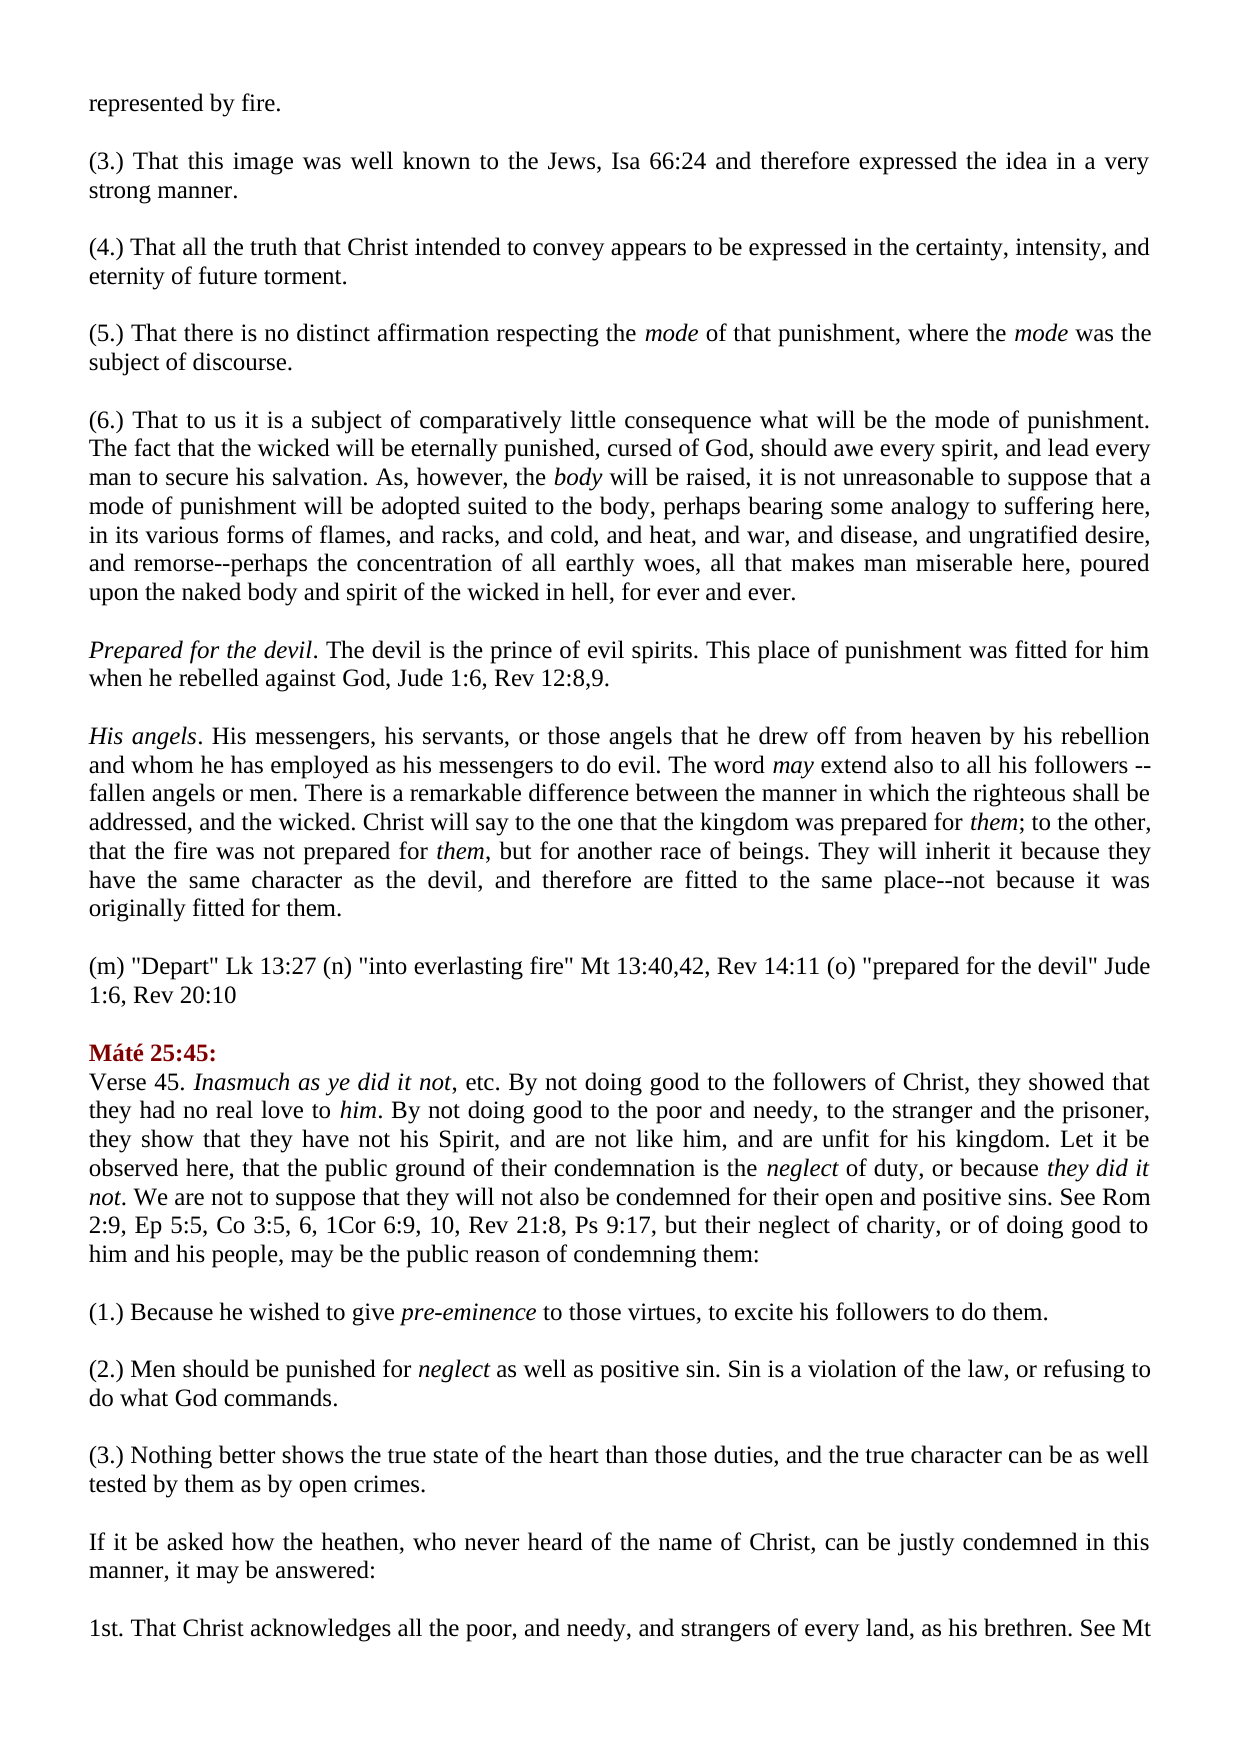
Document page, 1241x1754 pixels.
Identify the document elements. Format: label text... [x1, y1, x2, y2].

text represented by fire. (3.) That this image was well known to the Jews, Isa 66:24 and therefore expressed the idea in a very strong manner. (4.) That all the truth that Christ intended to convey appears to be expressed in the certainty, intensity, and eternity of future torment. (5.) That there is no distinct affirmation respecting the mode of that punishment, where the mode was the subject of discourse. (6.) That to us it is a subject of comparatively little consequence what will be the mode of punishment. The fact that the wicked will be eternally punished, cursed of God, should awe every spirit, and lead every man to secure his salvation. As, however, the body will be raised, it is not unreasonable to suppose that a mode of punishment will be adopted suited to the body, perhaps bearing some analogy to suffering here, in its various forms of flames, and racks, and cold, and heat, and war, and disease, and ungratified desire, and remorse--perhaps the concentration of all earthly woes, all that makes man miserable here, poured upon the naked body and spirit of the wicked in hell, for ever and ever. Prepared for the devil. The devil is the prince of evil spirits. This place of punishment was fitted for him when he rebelled against God, Jude 1:6, Rev 12:8,9. His angels. His messengers, his servants, or those angels that he drew off from heaven by his rebellion and whom he has employed as his messengers to do evil. The word may extend also to all his followers --fallen angels or men. There is a remarkable difference between the manner in which the righteous shall be addressed, and the wicked. Christ will say to the one that the kingdom was prepared for them; to the other, that the fire was not prepared for them, but for another race of beings. They will inherit it because they have the same character as the devil, and therefore are fitted to the same place--not because it was originally fitted for them. (m) "Depart" Lk 13:27 (n) "into everlasting fire" Mt 13:40,42, Rev 14:11 (o) "prepared for the devil" Jude 1:6, Rev 20:10 [88, 88, 1152, 1008]
text Máté 25:45: [88, 1038, 1152, 1067]
text Verse 45. Inasmuch as ye did it not, etc. By not doing good to the followers of Christ, they showed that they had no real love to him. By not doing good to the poor and needy, to the stranger and the prisoner, they show that they have not his Spirit, and are not like him, and are unfit for his kingdom. Let it be observed here, that the public ground of their condemnation is the neglect of duty, or because they did it not. We are not to suppose that they will not also be condemned for their open and positive sins. See Rom 2:9, Ep 5:5, Co 3:5, 6, 1Cor 6:9, 10, Rev 21:8, Ps 9:17, but their neglect of charity, or of doing good to him and his people, may be the public reason of condemning them: (1.) Because he wished to give pre-eminence to those virtues, to excite his followers to do them. (2.) Men should be punished for neglect as well as positive sin. Sin is a violation of the law, or refusing to do what God commands. (3.) Nothing better shows the true state of the heart than those duties, and the true character can be as well tested by them as by open crimes. If it be asked how the heathen, who never heard of the name of Christ, can be justly condemned in this manner, it may be answered: 1st. That Christ acknowledges all the poor, and needy, and strangers of every land, as his brethren. See Mt [88, 1067, 1152, 1642]
